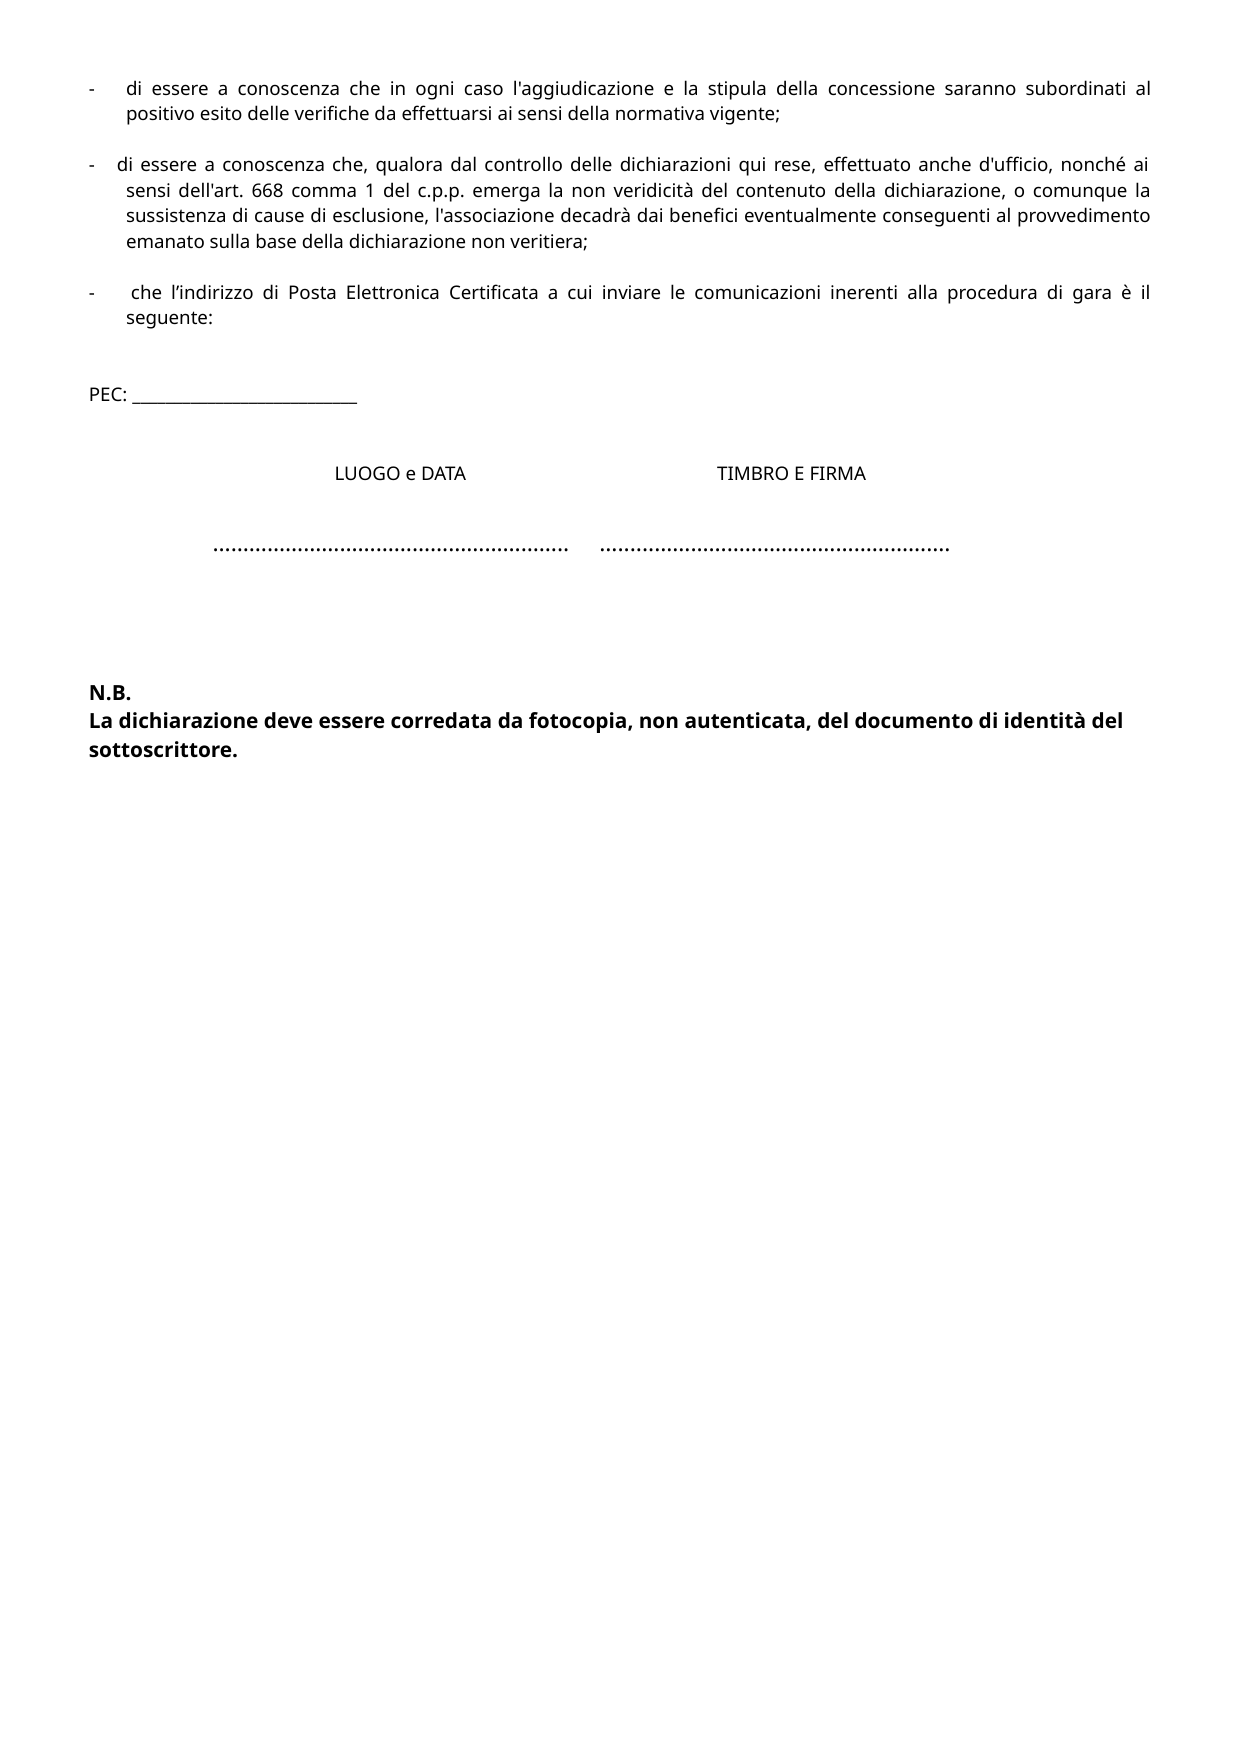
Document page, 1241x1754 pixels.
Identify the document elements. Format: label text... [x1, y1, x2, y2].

table_cell …......…………………………………………. [593, 492, 989, 593]
text - di essere a conoscenza che, qualora dal controllo delle dichiarazioni qui rese, effettuato anche d'ufficio, nonché ai sensi dell'art. 668 comma 1 del c.p.p. emerga la non veridicità del contenuto della dichiarazione, o comunque la sussistenza di cause di esclusione, l'associazione decadrà dai benefici eventualmente conseguenti al provvedimento emanato sulla base della dichiarazione non veritiera; [89, 152, 1152, 254]
text - di essere a conoscenza che in ogni caso l'aggiudicazione e la stipula della concessione saranno subordinati al positivo esito delle verifiche da effettuarsi ai sensi della normativa vigente; [89, 75, 1152, 126]
text La dichiarazione deve essere corredata da fotocopia, non autenticata, del documento di identità del sottoscrittore. [89, 706, 1152, 792]
text - che l’indirizzo di Posta Elettronica Certificata a cui inviare le comunicazioni inerenti alla procedura di gara è il seguente: [89, 279, 1152, 330]
text PEC: ___________________________ [89, 381, 1152, 407]
table_cell ………………………………………………….. [207, 492, 593, 593]
table_header LUOGO e DATA [207, 455, 593, 492]
text N.B. [89, 678, 1152, 706]
table_header TIMBRO E FIRMA [593, 455, 989, 492]
